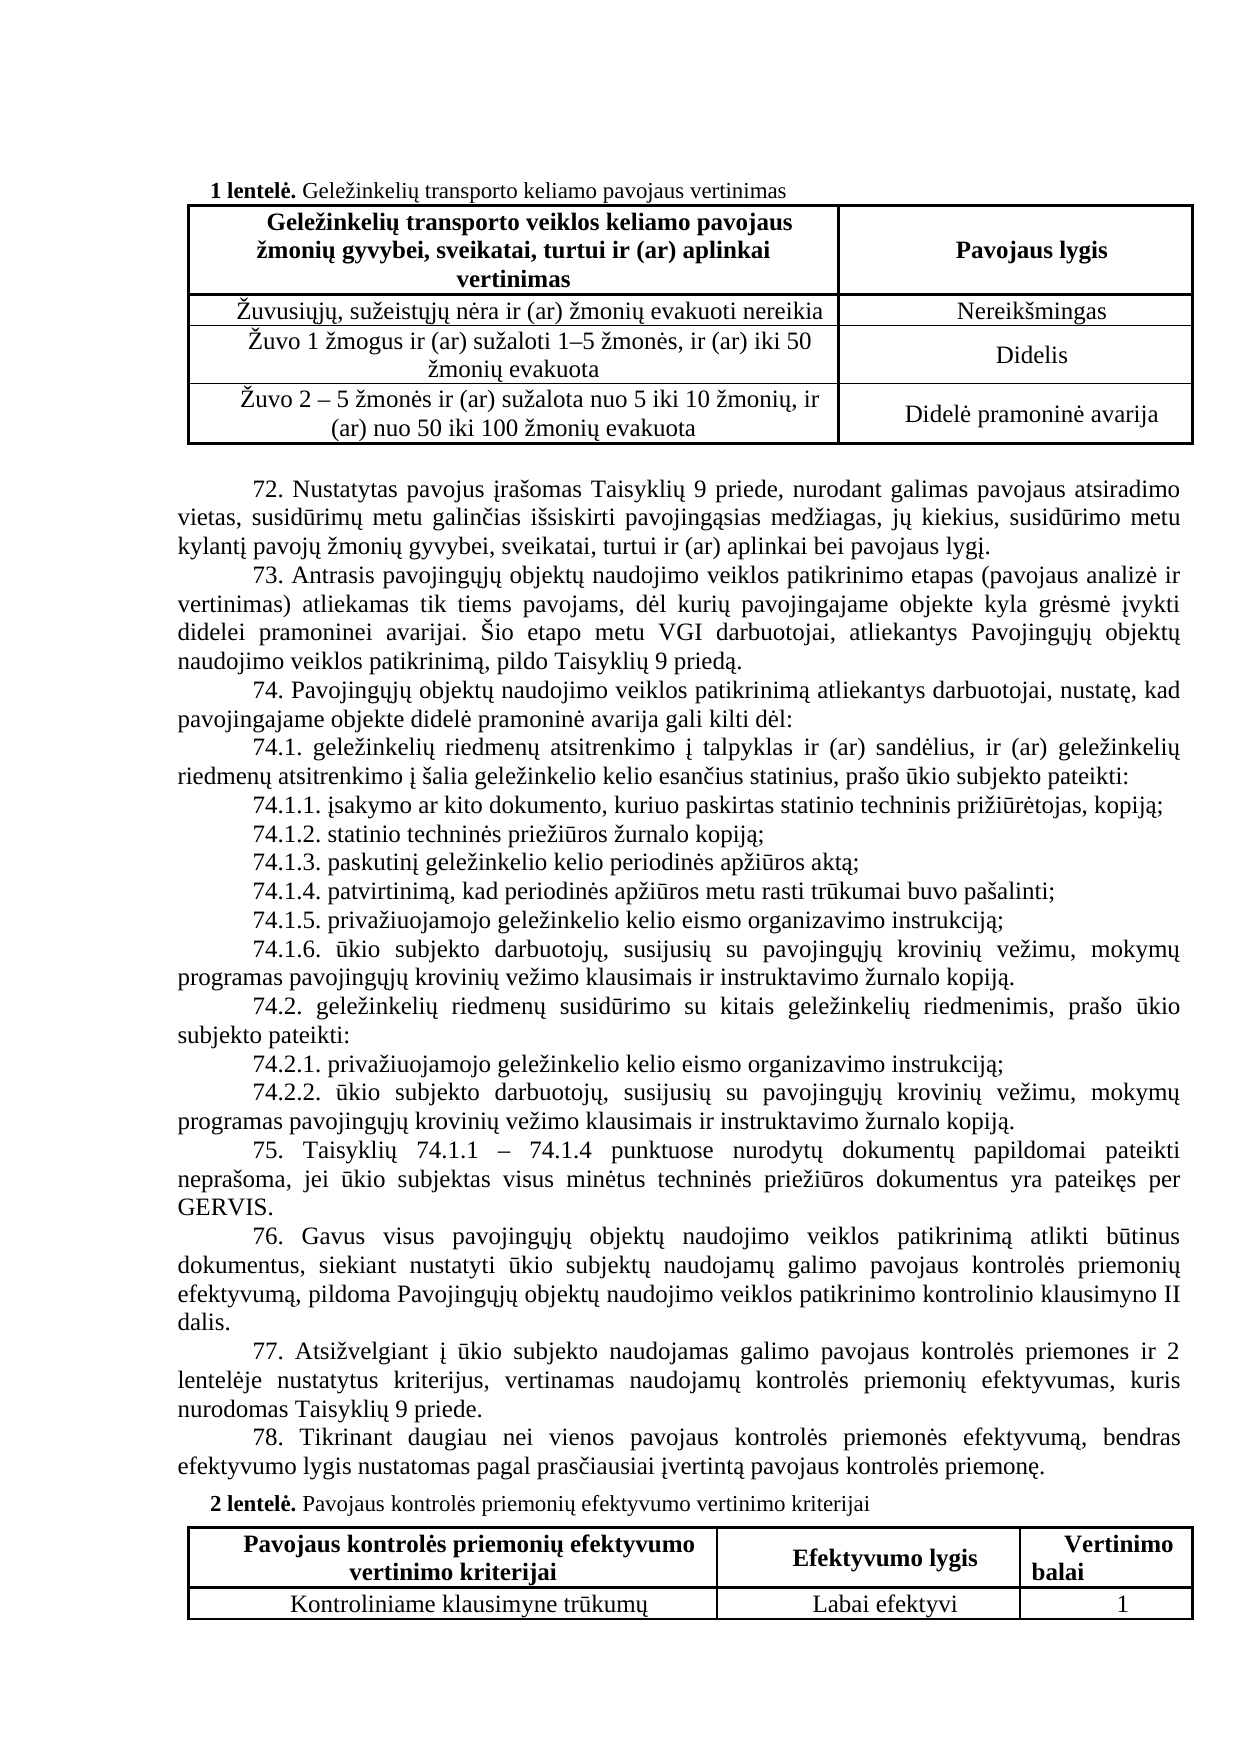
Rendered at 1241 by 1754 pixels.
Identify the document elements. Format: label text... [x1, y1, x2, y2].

text 77. Atsižvelgiant į ūkio subjekto naudojamas galimo pavojaus kontrolės priemones ir 2 lentelėje nustatytus kriterijus, vertinamas naudojamų kontrolės priemonių efektyvumas, kuris nurodomas Taisyklių 9 priede. [177, 1336, 1181, 1422]
table_header Vertinimo balai [1021, 1529, 1191, 1586]
text 74.1.2. statinio techninės priežiūros žurnalo kopiją; [177, 819, 1181, 847]
table_cell Žuvo 2 – 5 žmonės ir (ar) sužalota nuo 5 iki 10 žmonių, ir (ar) nuo 50 iki 100 žmonių evakuota [190, 384, 837, 442]
text 74.2.2. ūkio subjekto darbuotojų, susijusių su pavojingųjų krovinių vežimu, mokymų programas pavojingųjų krovinių vežimo klausimais ir instruktavimo žurnalo kopiją. [177, 1077, 1181, 1135]
table_cell Kontroliniame klausimyne trūkumų [190, 1589, 716, 1618]
text 74.2.1. privažiuojamojo geležinkelio kelio eismo organizavimo instrukciją; [177, 1049, 1181, 1077]
table_header Geležinkelių transporto veiklos keliamo pavojaus žmonių gyvybei, sveikatai, turtui ir (ar) aplinkai vertinimas [190, 207, 837, 293]
table_header Efektyvumo lygis [718, 1529, 1019, 1586]
text 74.1.5. privažiuojamojo geležinkelio kelio eismo organizavimo instrukciją; [177, 905, 1181, 934]
table_header Pavojaus lygis [840, 207, 1191, 293]
text 73. Antrasis pavojingųjų objektų naudojimo veiklos patikrinimo etapas (pavojaus analizė ir vertinimas) atliekamas tik tiems pavojams, dėl kurių pavojingajame objekte kyla grėsmė įvykti didelei pramoninei avarijai. Šio etapo metu VGI darbuotojai, atliekantys Pavojingųjų objektų naudojimo veiklos patikrinimą, pildo Taisyklių 9 priedą. [177, 560, 1181, 675]
text 2 lentelė. Pavojaus kontrolės priemonių efektyvumo vertinimo kriterijai [177, 1489, 1181, 1516]
text 1 lentelė. Geležinkelių transporto keliamo pavojaus vertinimas [177, 177, 1181, 203]
text 74.1.1. įsakymo ar kito dokumento, kuriuo paskirtas statinio techninis prižiūrėtojas, kopiją; [177, 790, 1181, 819]
text 72. Nustatytas pavojus įrašomas Taisyklių 9 priede, nurodant galimas pavojaus atsiradimo vietas, susidūrimų metu galinčias išsiskirti pavojingąsias medžiagas, jų kiekius, susidūrimo metu kylantį pavojų žmonių gyvybei, sveikatai, turtui ir (ar) aplinkai bei pavojaus lygį. [177, 474, 1181, 560]
text 74.1. geležinkelių riedmenų atsitrenkimo į talpyklas ir (ar) sandėlius, ir (ar) geležinkelių riedmenų atsitrenkimo į šalia geležinkelio kelio esančius statinius, prašo ūkio subjekto pateikti: [177, 732, 1181, 790]
table_cell Žuvo 1 žmogus ir (ar) sužaloti 1–5 žmonės, ir (ar) iki 50 žmonių evakuota [190, 326, 837, 383]
text 74.1.6. ūkio subjekto darbuotojų, susijusių su pavojingųjų krovinių vežimu, mokymų programas pavojingųjų krovinių vežimo klausimais ir instruktavimo žurnalo kopiją. [177, 934, 1181, 991]
table_cell 1 [1021, 1589, 1191, 1618]
table_cell Labai efektyvi [718, 1589, 1019, 1618]
text 76. Gavus visus pavojingųjų objektų naudojimo veiklos patikrinimą atlikti būtinus dokumentus, siekiant nustatyti ūkio subjektų naudojamų galimo pavojaus kontrolės priemonių efektyvumą, pildoma Pavojingųjų objektų naudojimo veiklos patikrinimo kontrolinio klausimyno II dalis. [177, 1221, 1181, 1336]
text 78. Tikrinant daugiau nei vienos pavojaus kontrolės priemonės efektyvumą, bendras efektyvumo lygis nustatomas pagal prasčiausiai įvertintą pavojaus kontrolės priemonę. [177, 1422, 1181, 1480]
table_cell Didelė pramoninė avarija [840, 384, 1191, 442]
table_header Pavojaus kontrolės priemonių efektyvumo vertinimo kriterijai [190, 1529, 716, 1586]
text 74.2. geležinkelių riedmenų susidūrimo su kitais geležinkelių riedmenimis, prašo ūkio subjekto pateikti: [177, 991, 1181, 1049]
text 74.1.4. patvirtinimą, kad periodinės apžiūros metu rasti trūkumai buvo pašalinti; [177, 876, 1181, 905]
text 74.1.3. paskutinį geležinkelio kelio periodinės apžiūros aktą; [177, 847, 1181, 876]
text 75. Taisyklių 74.1.1 – 74.1.4 punktuose nurodytų dokumentų papildomai pateikti neprašoma, jei ūkio subjektas visus minėtus techninės priežiūros dokumentus yra pateikęs per GERVIS. [177, 1135, 1181, 1221]
table_cell Didelis [840, 326, 1191, 383]
table_cell Žuvusiųjų, sužeistųjų nėra ir (ar) žmonių evakuoti nereikia [190, 296, 837, 325]
text 74. Pavojingųjų objektų naudojimo veiklos patikrinimą atliekantys darbuotojai, nustatę, kad pavojingajame objekte didelė pramoninė avarija gali kilti dėl: [177, 675, 1181, 732]
table_cell Nereikšmingas [840, 296, 1191, 325]
